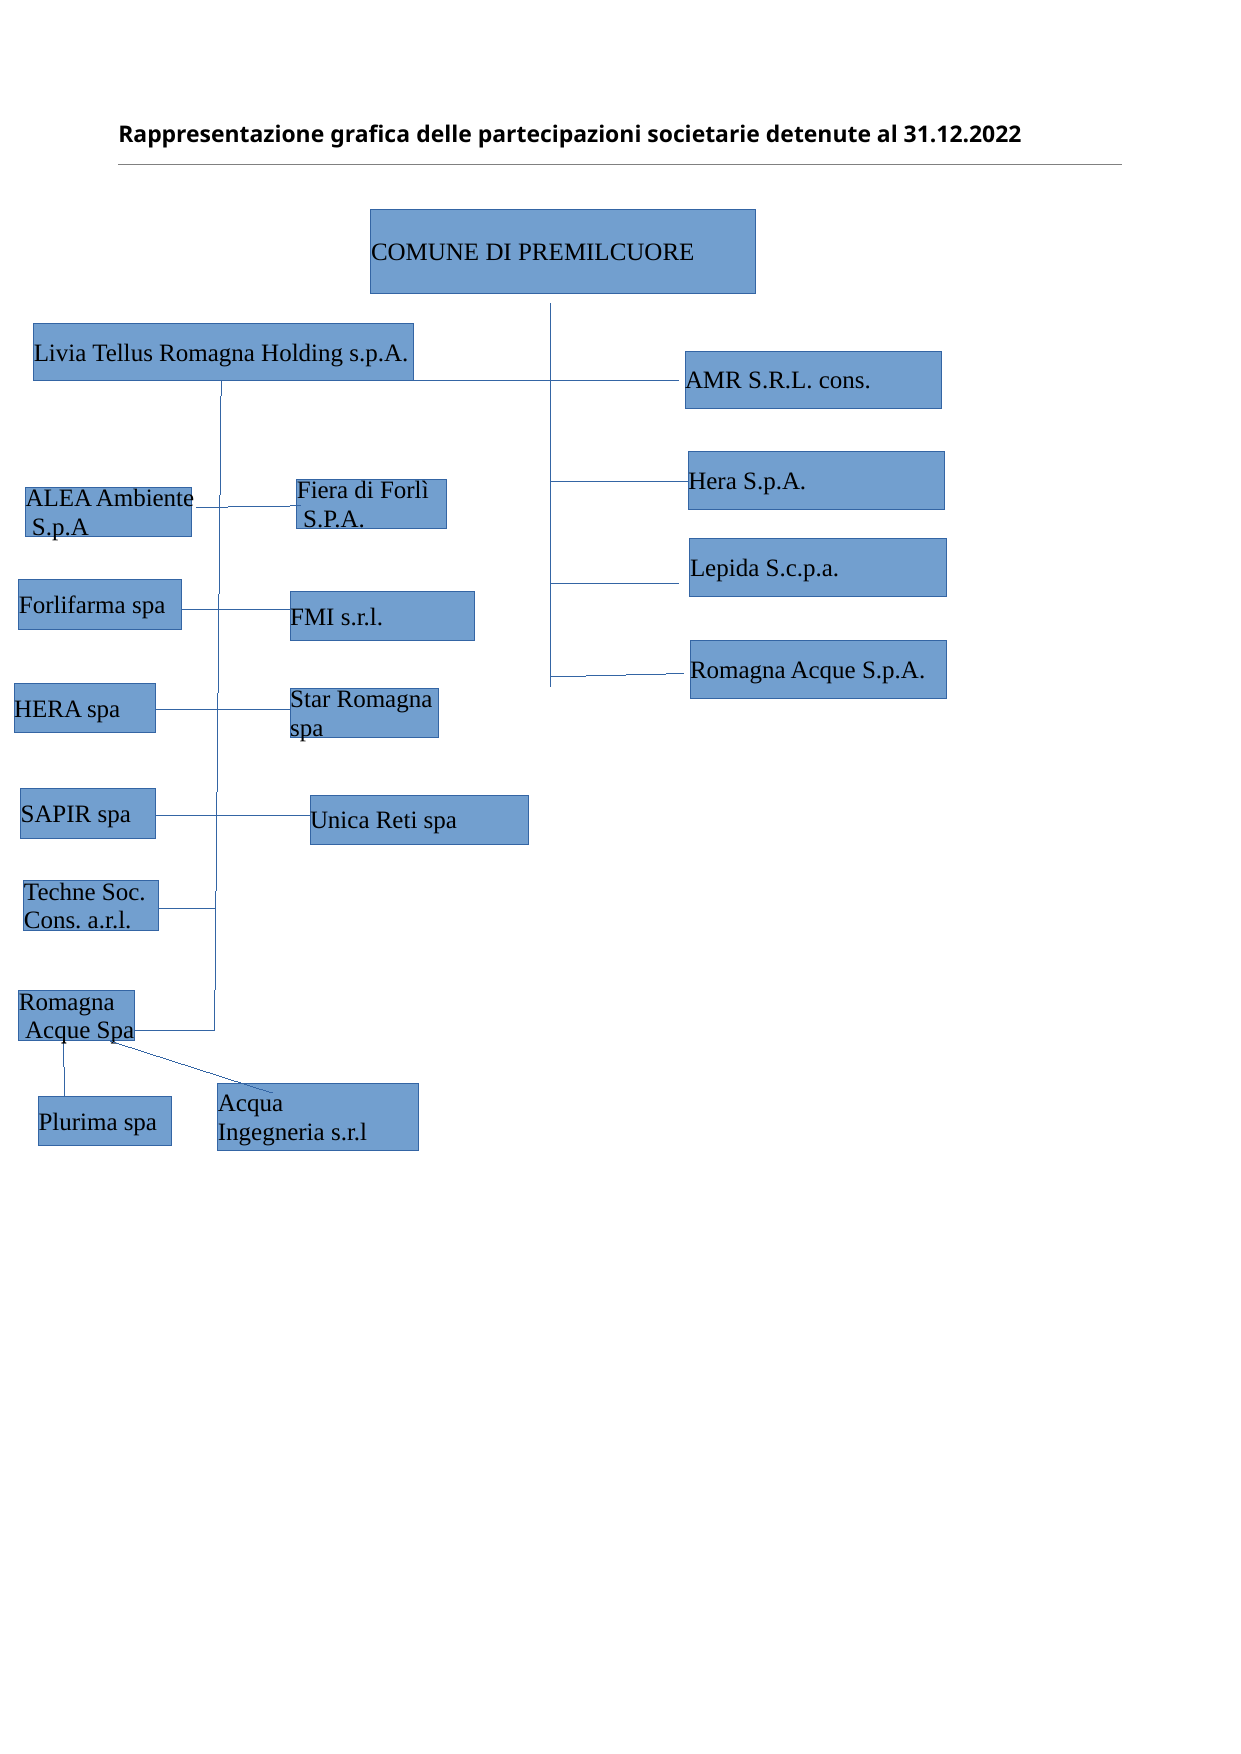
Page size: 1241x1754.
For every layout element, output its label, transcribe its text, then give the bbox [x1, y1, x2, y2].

text Rappresentazione grafica delle partecipazioni societarie detenute al 31.12.2022 [118, 118, 1122, 149]
